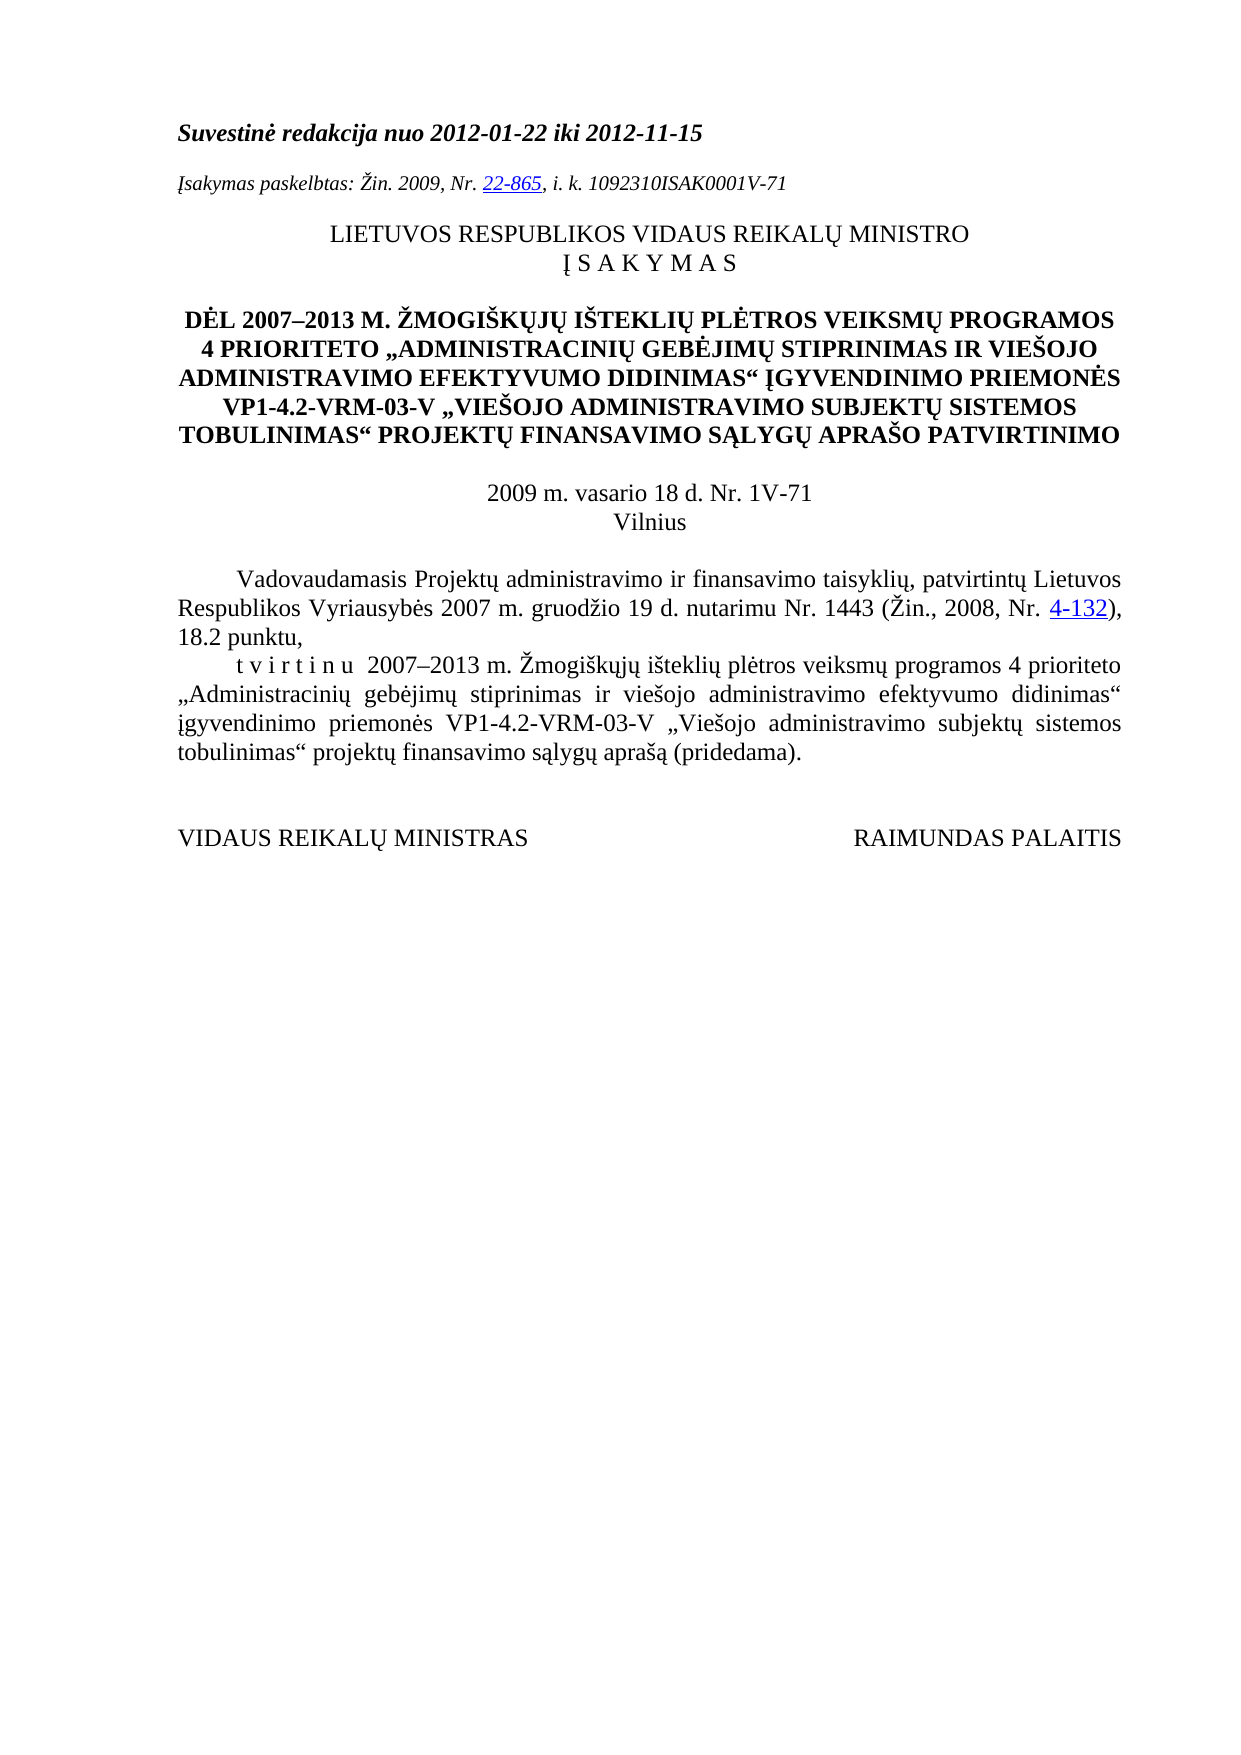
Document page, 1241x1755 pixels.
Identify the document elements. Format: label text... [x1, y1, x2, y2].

text LIETUVOS RESPUBLIKOS VIDAUS REIKALŲ MINISTRO [177, 219, 1122, 248]
text Suvestinė redakcija nuo 2012-01-22 iki 2012-11-15 [177, 118, 1122, 147]
text Vilnius [177, 507, 1122, 535]
text Įsakymas paskelbtas: Žin. 2009, Nr. 22-865, i. k. 1092310ISAK0001V-71 [177, 171, 1122, 195]
text VIDAUS REIKALŲ MINISTRAS RAIMUNDAS PALAITIS [177, 823, 1122, 852]
text tvirtinu 2007–2013 m. Žmogiškųjų išteklių plėtros veiksmų programos 4 prioriteto „Administracinių gebėjimų stiprinimas ir viešojo administravimo efektyvumo didinimas“ įgyvendinimo priemonės VP1-4.2-VRM-03-V „Viešojo administravimo subjektų sistemos tobulinimas“ projektų finansavimo sąlygų aprašą (pridedama). [177, 650, 1122, 765]
text Vadovaudamasis Projektų administravimo ir finansavimo taisyklių, patvirtintų Lietuvos Respublikos Vyriausybės 2007 m. gruodžio 19 d. nutarimu Nr. 1443 (Žin., 2008, Nr. 4-132), 18.2 punktu, [177, 564, 1122, 650]
text ĮSAKYMAS [177, 248, 1122, 277]
text 2009 m. vasario 18 d. Nr. 1V-71 [177, 478, 1122, 507]
text DĖL 2007–2013 M. ŽMOGIŠKŲJŲ IŠTEKLIŲ PLĖTROS VEIKSMŲ PROGRAMOS 4 PRIORITETO „ADMINISTRACINIŲ GEBĖJIMŲ STIPRINIMAS IR VIEŠOJO ADMINISTRAVIMO EFEKTYVUMO DIDINIMAS“ ĮGYVENDINIMO PRIEMONĖS VP1-4.2-VRM-03-V „VIEŠOJO ADMINISTRAVIMO SUBJEKTŲ SISTEMOS TOBULINIMAS“ PROJEKTŲ FINANSAVIMO SĄLYGŲ APRAŠO PATVIRTINIMO [177, 305, 1122, 449]
